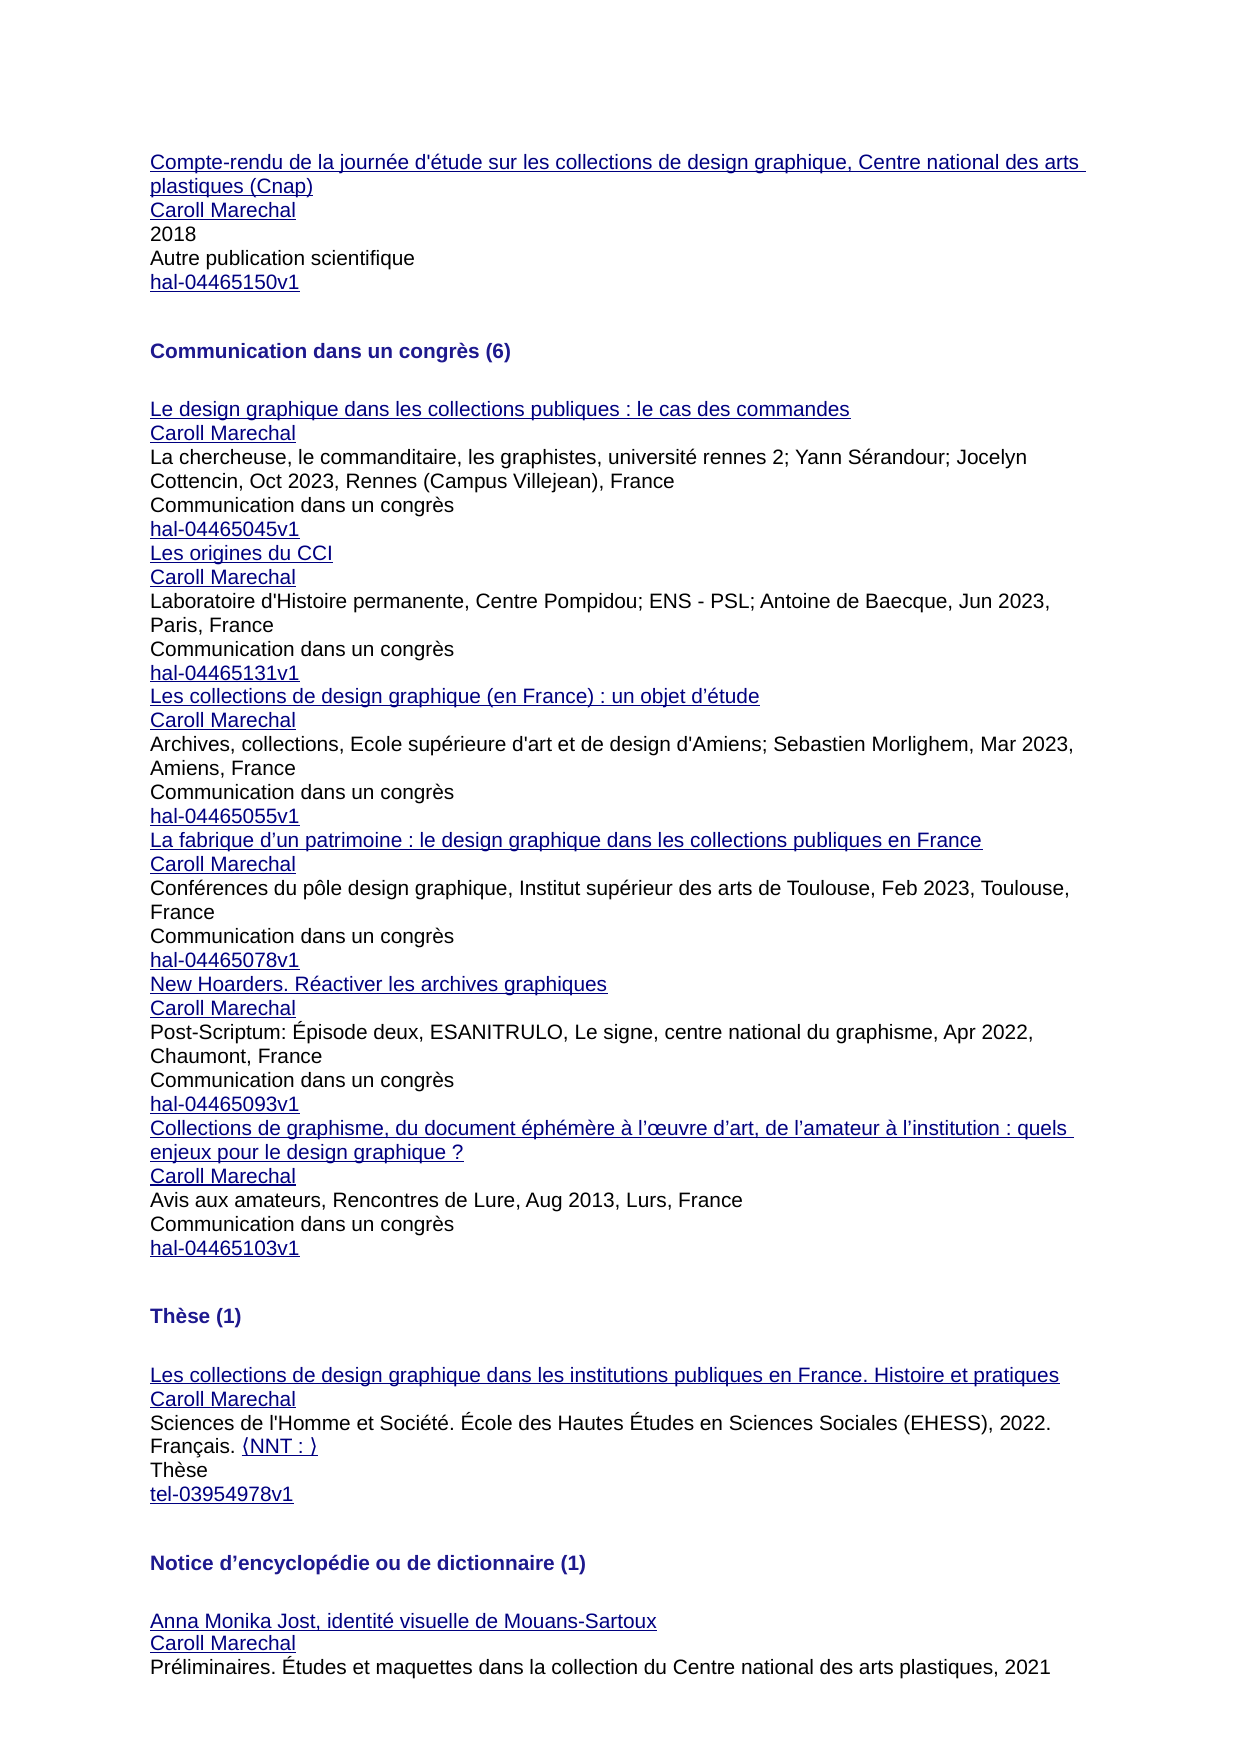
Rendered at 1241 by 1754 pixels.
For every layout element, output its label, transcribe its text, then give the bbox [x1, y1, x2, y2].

subtitle Notice d’encyclopédie ou de dictionnaire (1) [150, 1551, 1090, 1575]
table_cell Collections de graphisme, du document éphémère à l’œuvre d’art, de l’amateur à l’institution : quels enjeux pour le design graphique ? Caroll Marechal Avis aux amateurs, Rencontres de Lure, Aug 2013, Lurs, France Communication dans un congrès hal-04465103v1 [150, 1116, 1090, 1259]
table_cell New Hoarders. Réactiver les archives graphiques Caroll Marechal Post-Scriptum: Épisode deux, ESANITRULO, Le signe, centre national du graphisme, Apr 2022, Chaumont, France Communication dans un congrès hal-04465093v1 [150, 972, 1090, 1116]
table_header Le design graphique dans les collections publiques : le cas des commandes Caroll Marechal La chercheuse, le commanditaire, les graphistes, université rennes 2; Yann Sérandour; Jocelyn Cottencin, Oct 2023, Rennes (Campus Villejean), France Communication dans un congrès hal-04465045v1 [150, 397, 1090, 541]
table_header Compte-rendu de la journée d'étude sur les collections de design graphique, Centre national des arts plastiques (Cnap) Caroll Marechal 2018 Autre publication scientifique hal-04465150v1 [150, 150, 1090, 294]
table_cell Les origines du CCI Caroll Marechal Laboratoire d'Histoire permanente, Centre Pompidou; ENS - PSL; Antoine de Baecque, Jun 2023, Paris, France Communication dans un congrès hal-04465131v1 [150, 541, 1090, 684]
subtitle Communication dans un congrès (6) [150, 338, 1090, 362]
table_header Anna Monika Jost, identité visuelle de Mouans-Sartoux Caroll Marechal Préliminaires. Études et maquettes dans la collection du Centre national des arts plastiques, 2021 [150, 1609, 1090, 1679]
subtitle Thèse (1) [150, 1304, 1090, 1328]
table_cell La fabrique d’un patrimoine : le design graphique dans les collections publiques en France Caroll Marechal Conférences du pôle design graphique, Institut supérieur des arts de Toulouse, Feb 2023, Toulouse, France Communication dans un congrès hal-04465078v1 [150, 828, 1090, 972]
table_header Les collections de design graphique dans les institutions publiques en France. Histoire et pratiques Caroll Marechal Sciences de l'Homme et Société. École des Hautes Études en Sciences Sociales (EHESS), 2022. Français. ⟨NNT : ⟩ Thèse tel-03954978v1 [150, 1363, 1090, 1506]
table_cell Les collections de design graphique (en France) : un objet d’étude Caroll Marechal Archives, collections, Ecole supérieure d'art et de design d'Amiens; Sebastien Morlighem, Mar 2023, Amiens, France Communication dans un congrès hal-04465055v1 [150, 684, 1090, 828]
